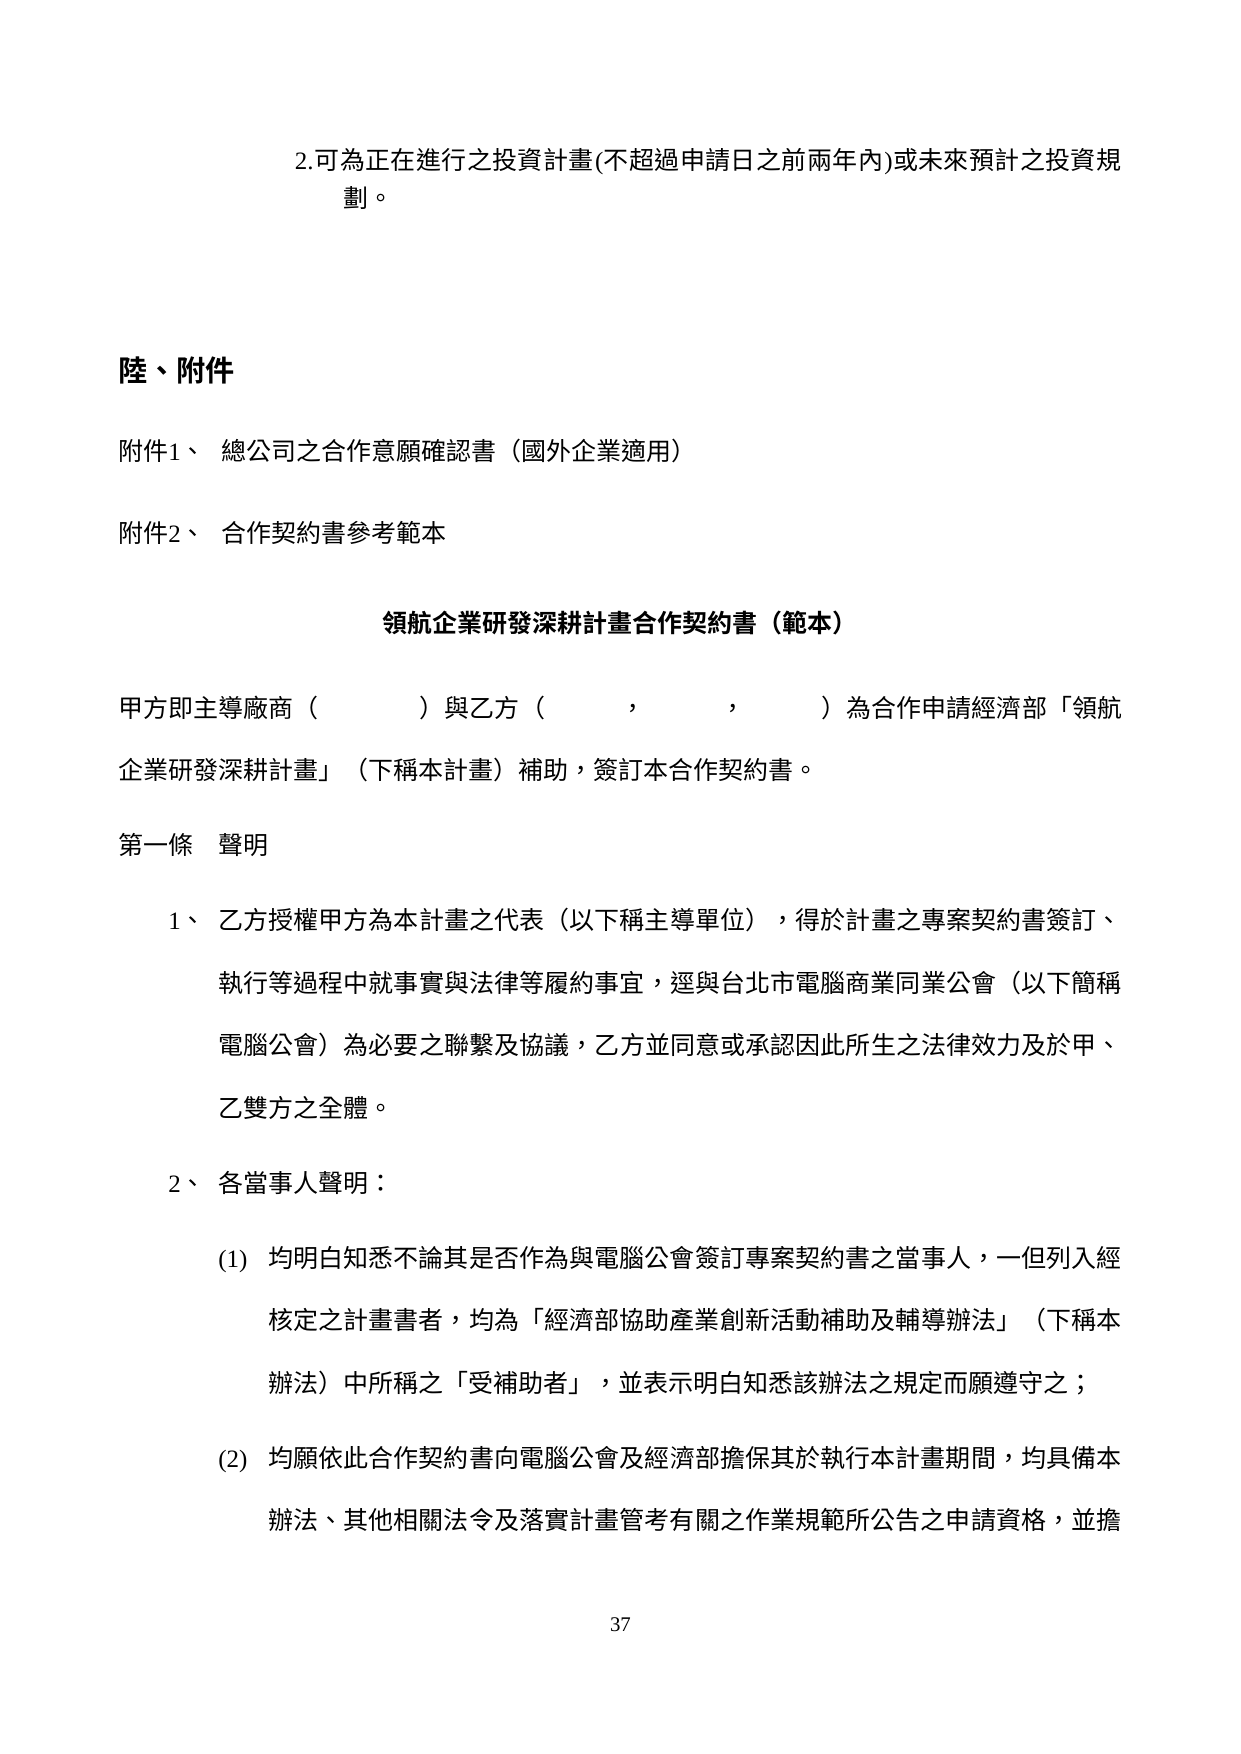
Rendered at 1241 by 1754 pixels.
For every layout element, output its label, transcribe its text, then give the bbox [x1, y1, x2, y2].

list 乙方授權甲方為本計畫之代表（以下稱主導單位），得於計畫之專案契約書簽訂、執行等過程中就事實與法律等履約事宜，逕與台北市電腦商業同業公會（以下簡稱電腦公會）為必要之聯繫及協議，乙方並同意或承認因此所生之法律效力及於甲、乙雙方之全體。 [168, 877, 1122, 1127]
list 合作契約書參考範本 [118, 489, 1122, 552]
list 各當事人聲明： [168, 1139, 1122, 1202]
list 均願依此合作契約書向電腦公會及經濟部擔保其於執行本計畫期間，均具備本辦法、其他相關法令及落實計畫管考有關之作業規範所公告之申請資格，並擔 [218, 1414, 1122, 1539]
subtitle 陸、附件 [118, 327, 1122, 389]
text 第一條 聲明 [118, 802, 1122, 864]
text 甲方即主導廠商（ ）與乙方（ ， ， ）為合作申請經濟部「領航企業研發深耕計畫」（下稱本計畫）補助，簽訂本合作契約書。 [118, 664, 1122, 789]
list 均明白知悉不論其是否作為與電腦公會簽訂專案契約書之當事人，一但列入經核定之計畫書者，均為「經濟部協助產業創新活動補助及輔導辦法」（下稱本辦法）中所稱之「受補助者」，並表示明白知悉該辦法之規定而願遵守之； [218, 1214, 1122, 1402]
text 2.可為正在進行之投資計畫(不超過申請日之前兩年內)或未來預計之投資規劃。 [268, 139, 1122, 214]
text 領航企業研發深耕計畫合作契約書（範本） [118, 580, 1122, 643]
list 總公司之合作意願確認書（國外企業適用） [118, 408, 1122, 471]
